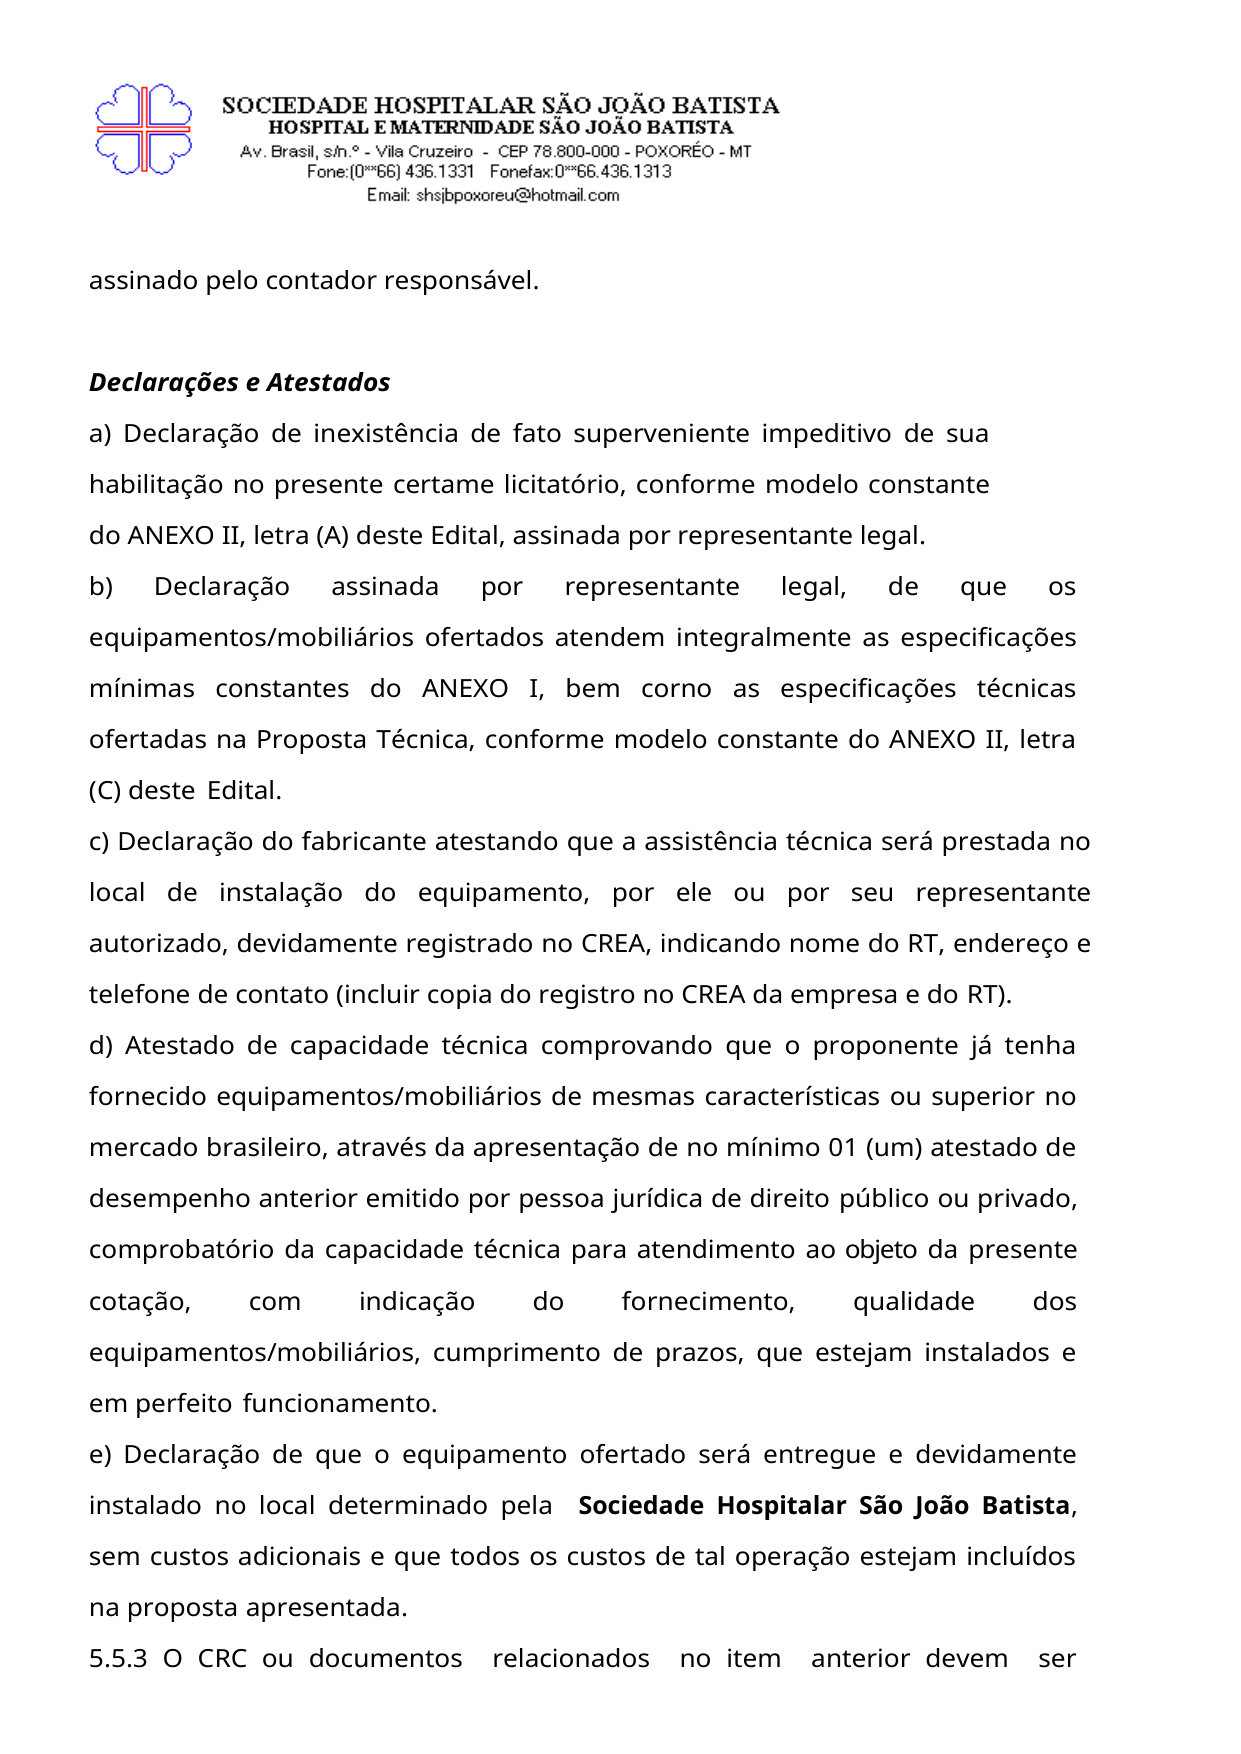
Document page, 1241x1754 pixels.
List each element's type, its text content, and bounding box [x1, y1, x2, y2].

text d) Atestado de capacidade técnica comprovando que o proponente já tenha fornecido equipamentos/mobiliários de mesmas características ou superior no mercado brasileiro, através da apresentação de no mínimo 01 (um) atestado de desempenho anterior emitido por pessoa jurídica de direito público ou privado, comprobatório da capacidade técnica para atendimento ao objeto da presente cotação, com indicação do fornecimento, qualidade dos equipamentos/mobiliários, cumprimento de prazos, que estejam instalados e em perfeito funcionamento. [89, 1028, 1078, 1419]
text assinado pelo contador responsável. [89, 262, 996, 296]
text Declarações e Atestados [89, 364, 1078, 398]
text 5.5.3 O CRC ou documentos relacionados no item anterior devem ser [89, 1640, 1078, 1674]
list b) Declaração assinada por representante legal, de que os equipamentos/mobiliários ofertados atendem integralmente as especificações mínimas constantes do ANEXO I, bem corno as especificações técnicas ofertadas na Proposta Técnica, conforme modelo constante do ANEXO II, letra (C) deste Edital. [89, 568, 1078, 807]
text c) Declaração do fabricante atestando que a assistência técnica será prestada no local de instalação do equipamento, por ele ou por seu representante autorizado, devidamente registrado no CREA, indicando nome do RT, endereço e telefone de contato (incluir copia do registro no CREA da empresa e do RT). [89, 824, 1093, 1011]
text a) Declaração de inexistência de fato superveniente impeditivo de sua habilitação no presente certame licitatório, conforme modelo constante do ANEXO II, letra (A) deste Edital, assinada por representante legal. [89, 415, 991, 552]
text e) Declaração de que o equipamento ofertado será entregue e devidamente instalado no local determinado pela Sociedade Hospitalar São João Batista, sem custos adicionais e que todos os custos de tal operação estejam incluídos na proposta apresentada. [89, 1436, 1078, 1623]
